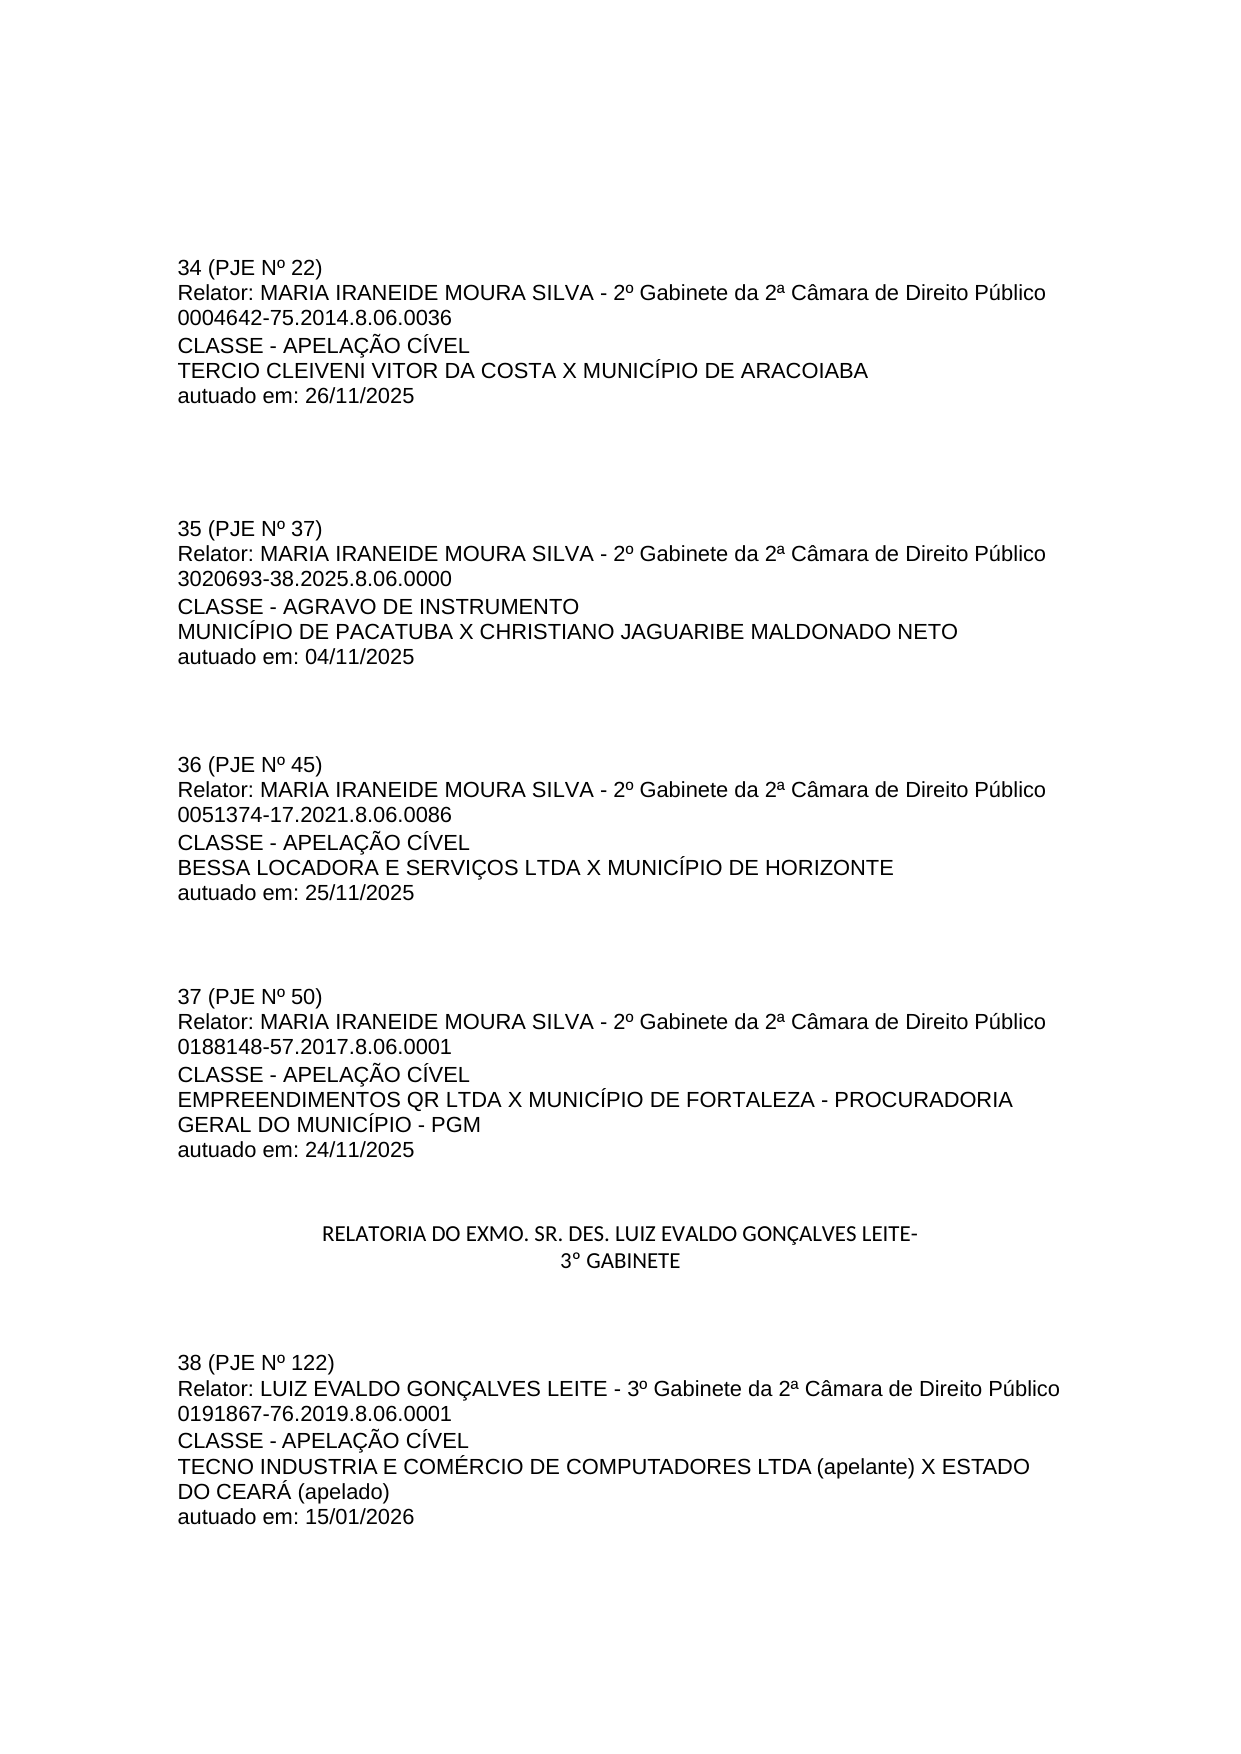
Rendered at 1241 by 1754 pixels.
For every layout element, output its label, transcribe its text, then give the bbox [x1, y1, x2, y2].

text Relator: MARIA IRANEIDE MOURA SILVA - 2º Gabinete da 2ª Câmara de Direito Público [177, 777, 1063, 802]
text 36 (PJE Nº 45) [177, 751, 1063, 777]
text Relator: MARIA IRANEIDE MOURA SILVA - 2º Gabinete da 2ª Câmara de Direito Público [177, 541, 1063, 566]
text 3º GABINETE [177, 1247, 1063, 1275]
text 34 (PJE Nº 22) [177, 255, 1063, 280]
text 35 (PJE Nº 37) [177, 516, 1063, 541]
text CLASSE - APELAÇÃO CÍVEL TECNO INDUSTRIA E COMÉRCIO DE COMPUTADORES LTDA (apelante) X ESTADO DO CEARÁ (apelado) autuado em: 15/01/2026 [177, 1428, 1063, 1529]
text 37 (PJE Nº 50) [177, 984, 1063, 1009]
text RELATORIA DO EXMO. SR. DES. LUIZ EVALDO GONÇALVES LEITE- [177, 1219, 1063, 1247]
text CLASSE - APELAÇÃO CÍVEL TERCIO CLEIVENI VITOR DA COSTA X MUNICÍPIO DE ARACOIABA autuado em: 26/11/2025 [177, 333, 1063, 408]
subtitle 0191867-76.2019.8.06.0001 [177, 1401, 1063, 1426]
text Relator: MARIA IRANEIDE MOURA SILVA - 2º Gabinete da 2ª Câmara de Direito Público [177, 1009, 1063, 1034]
text Relator: MARIA IRANEIDE MOURA SILVA - 2º Gabinete da 2ª Câmara de Direito Público [177, 280, 1063, 305]
text 38 (PJE Nº 122) [177, 1350, 1063, 1376]
text Relator: LUIZ EVALDO GONÇALVES LEITE - 3º Gabinete da 2ª Câmara de Direito Público [177, 1376, 1063, 1401]
subtitle 3020693-38.2025.8.06.0000 [177, 566, 1063, 591]
text CLASSE - APELAÇÃO CÍVEL BESSA LOCADORA E SERVIÇOS LTDA X MUNICÍPIO DE HORIZONTE autuado em: 25/11/2025 [177, 829, 1063, 905]
subtitle 0004642-75.2014.8.06.0036 [177, 305, 1063, 330]
text CLASSE - APELAÇÃO CÍVEL EMPREENDIMENTOS QR LTDA X MUNICÍPIO DE FORTALEZA - PROCURADORIA GERAL DO MUNICÍPIO - PGM autuado em: 24/11/2025 [177, 1062, 1063, 1163]
subtitle 0188148-57.2017.8.06.0001 [177, 1034, 1063, 1059]
subtitle 0051374-17.2021.8.06.0086 [177, 802, 1063, 827]
text CLASSE - AGRAVO DE INSTRUMENTO MUNICÍPIO DE PACATUBA X CHRISTIANO JAGUARIBE MALDONADO NETO autuado em: 04/11/2025 [177, 594, 1063, 669]
